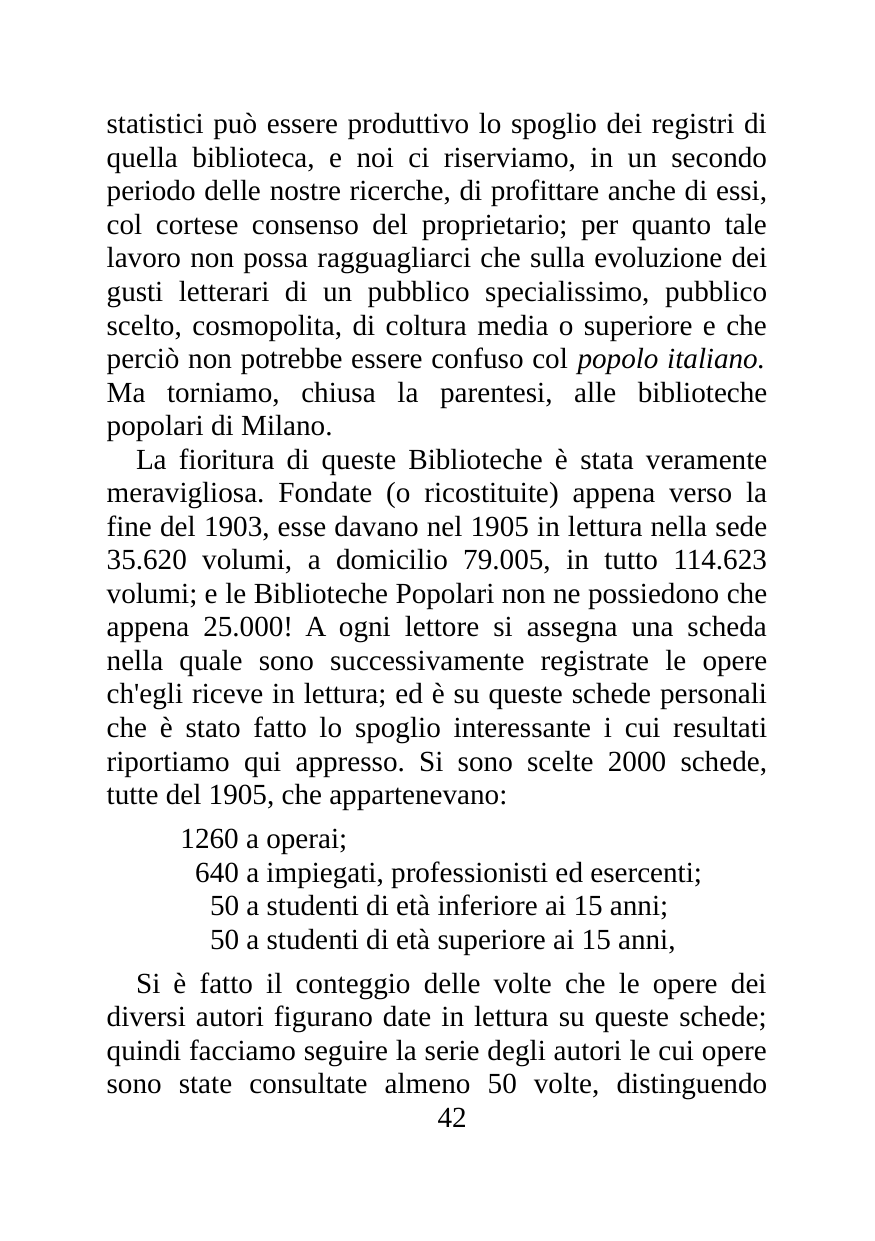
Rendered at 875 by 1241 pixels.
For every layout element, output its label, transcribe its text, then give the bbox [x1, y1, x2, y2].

text Si è fatto il conteggio delle volte che le opere dei diversi autori figurano date in lettura su queste schede; quindi facciamo seguire la serie degli autori le cui opere sono state consultate almeno 50 volte, distinguendo [106, 966, 768, 1100]
text statistici può essere produttivo lo spoglio dei registri di quella biblioteca, e noi ci riserviamo, in un secondo periodo delle nostre ricerche, di profittare anche di essi, col cortese consenso del proprietario; per quanto tale lavoro non possa ragguagliarci che sulla evoluzione dei gusti letterari di un pubblico specialissimo, pubblico scelto, cosmopolita, di coltura media o superiore e che perciò non potrebbe essere confuso col popolo italiano. Ma torniamo, chiusa la parentesi, alle biblioteche popolari di Milano. [106, 106, 768, 442]
text 50 a studenti di età inferiore ai 15 anni; [210, 888, 768, 922]
text La fioritura di queste Biblioteche è stata veramente meravigliosa. Fondate (o ricostituite) appena verso la fine del 1903, esse davano nel 1905 in lettura nella sede 35.620 volumi, a domicilio 79.005, in tutto 114.623 volumi; e le Biblioteche Popolari non ne possiedono che appena 25.000! A ogni lettore si assegna una scheda nella quale sono successivamente registrate le opere ch'egli riceve in lettura; ed è su queste schede personali che è stato fatto lo spoglio interessante i cui resultati riportiamo qui appresso. Si sono scelte 2000 schede, tutte del 1905, che appartenevano: [106, 442, 768, 811]
text 50 a studenti di età superiore ai 15 anni, [210, 922, 768, 956]
text 1260 a operai; [180, 821, 768, 855]
text 640 a impiegati, professionisti ed esercenti; [195, 855, 768, 888]
